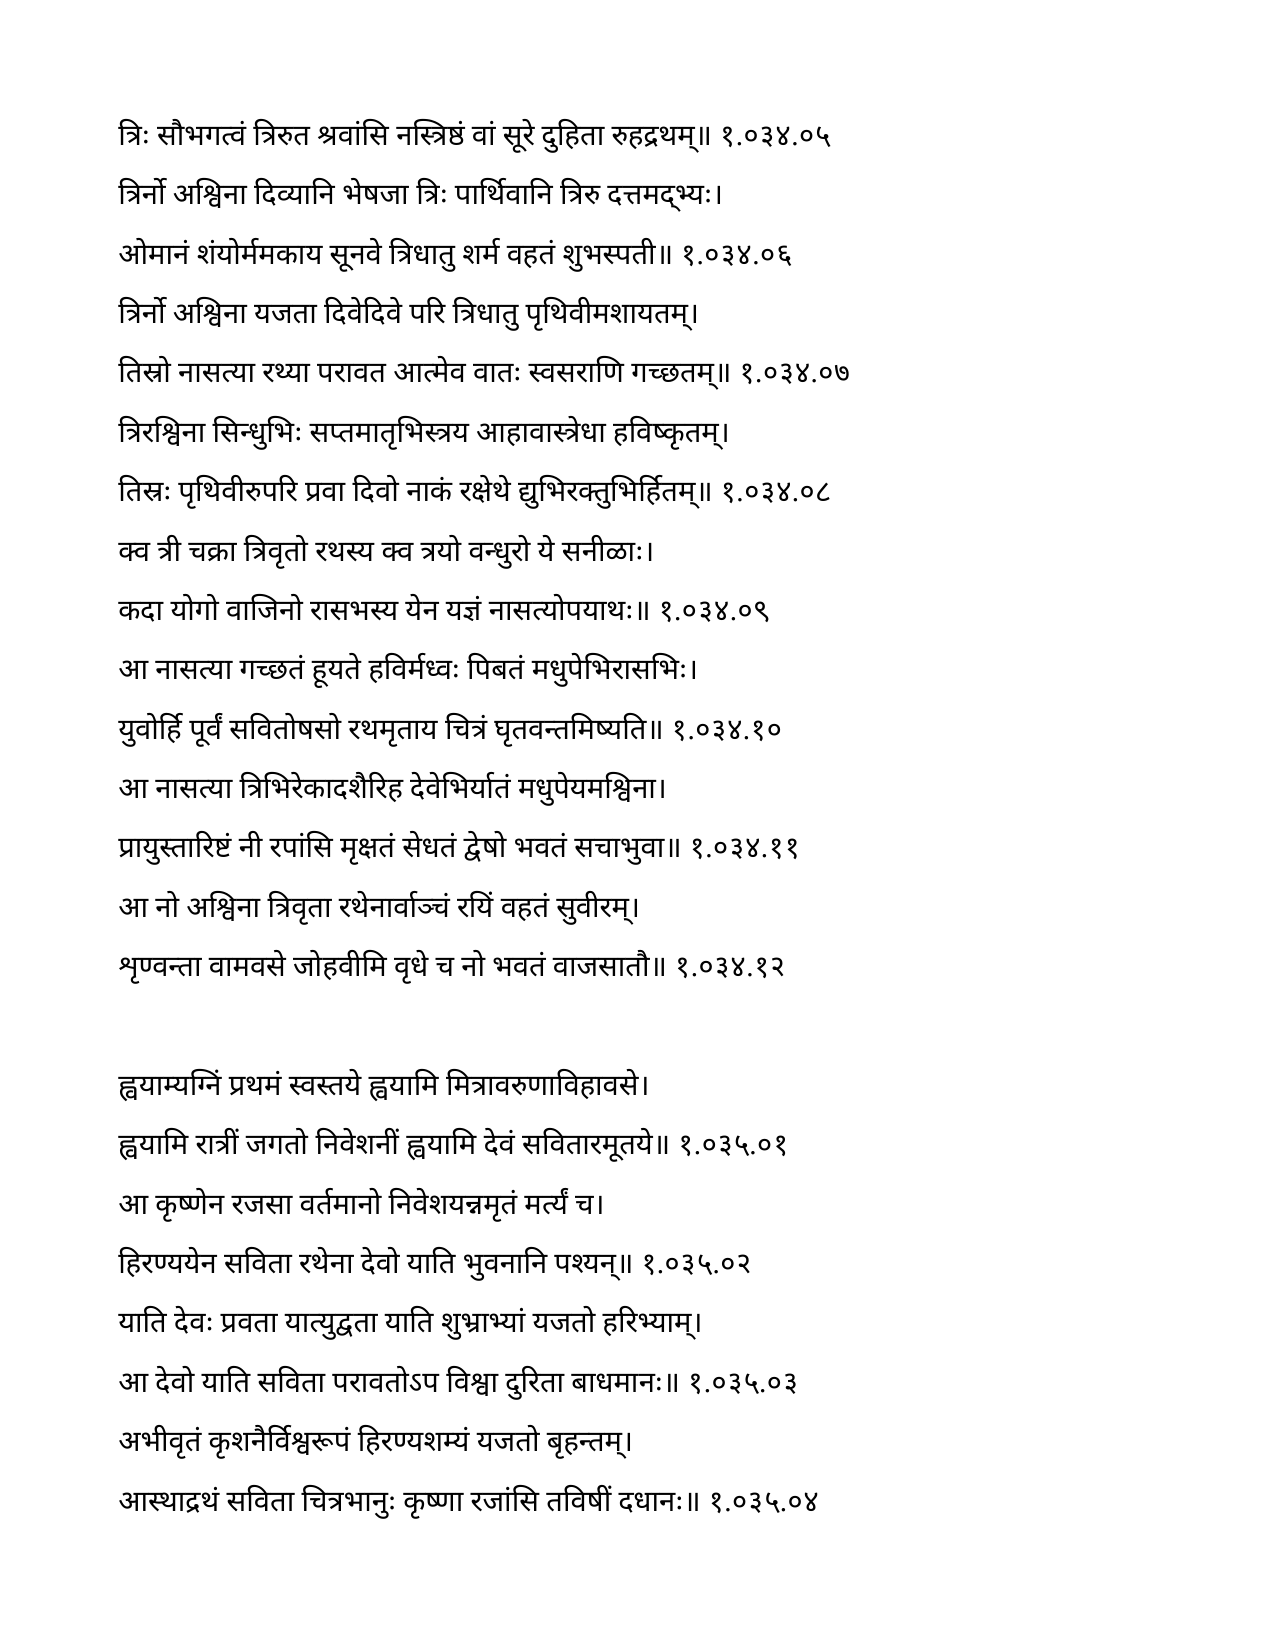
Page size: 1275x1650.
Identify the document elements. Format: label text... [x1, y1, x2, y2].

text आ देवो याति सविता परावतोऽप विश्वा दुरिता बाधमानः॥ १.०३५.०३ [118, 1365, 1157, 1398]
text त्रिरश्विना सिन्धुभिः सप्तमातृभिस्त्रय आहावास्त्रेधा हविष्कृतम्। [118, 415, 1157, 448]
text त्रिर्नो अश्विना यजता दिवेदिवे परि त्रिधातु पृथिवीमशायतम्। [118, 296, 1157, 330]
text अभीवृतं कृशनैर्विश्वरूपं हिरण्यशम्यं यजतो बृहन्तम्। [118, 1424, 1157, 1458]
text आ नो अश्विना त्रिवृता रथेनार्वाञ्चं रयिं वहतं सुवीरम्। [118, 890, 1157, 923]
text याति देवः प्रवता यात्युद्वता याति शुभ्राभ्यां यजतो हरिभ्याम्। [118, 1306, 1157, 1339]
text आ नासत्या त्रिभिरेकादशैरिह देवेभिर्यातं मधुपेयमश्विना। [118, 771, 1157, 805]
text हिरण्ययेन सविता रथेना देवो याति भुवनानि पश्यन्॥ १.०३५.०२ [118, 1246, 1157, 1280]
text त्रिः सौभगत्वं त्रिरुत श्रवांसि नस्त्रिष्ठं वां सूरे दुहिता रुहद्रथम्॥ १.०३४.०५ [118, 118, 1157, 152]
text ओमानं शंयोर्ममकाय सूनवे त्रिधातु शर्म वहतं शुभस्पती॥ १.०३४.०६ [118, 237, 1157, 270]
text आ कृष्णेन रजसा वर्तमानो निवेशयन्नमृतं मर्त्यं च। [118, 1187, 1157, 1220]
text आ नासत्या गच्छतं हूयते हविर्मध्वः पिबतं मधुपेभिरासभिः। [118, 652, 1157, 686]
text तिस्रो नासत्या रथ्या परावत आत्मेव वातः स्वसराणि गच्छतम्॥ १.०३४.०७ [118, 356, 1157, 389]
text कदा योगो वाजिनो रासभस्य येन यज्ञं नासत्योपयाथः॥ १.०३४.०९ [118, 593, 1157, 627]
text ह्वयामि रात्रीं जगतो निवेशनीं ह्वयामि देवं सवितारमूतये॥ १.०३५.०१ [118, 1127, 1157, 1161]
text युवोर्हि पूर्वं सवितोषसो रथमृताय चित्रं घृतवन्तमिष्यति॥ १.०३४.१० [118, 712, 1157, 745]
text प्रायुस्तारिष्टं नी रपांसि मृक्षतं सेधतं द्वेषो भवतं सचाभुवा॥ १.०३४.११ [156, 831, 1157, 864]
text शृण्वन्ता वामवसे जोहवीमि वृधे च नो भवतं वाजसातौ॥ १.०३४.१२ [118, 949, 1157, 983]
text क्व त्री चक्रा त्रिवृतो रथस्य क्व त्रयो वन्धुरो ये सनीळाः। [118, 534, 1157, 567]
text ह्वयाम्यग्निं प्रथमं स्वस्तये ह्वयामि मित्रावरुणाविहावसे। [118, 1068, 1157, 1102]
text त्रिर्नो अश्विना दिव्यानि भेषजा त्रिः पार्थिवानि त्रिरु दत्तमद्भ्यः। [118, 177, 1157, 211]
text तिस्रः पृथिवीरुपरि प्रवा दिवो नाकं रक्षेथे द्युभिरक्तुभिर्हितम्॥ १.०३४.०८ [118, 474, 1157, 508]
text आस्थाद्रथं सविता चित्रभानुः कृष्णा रजांसि तविषीं दधानः॥ १.०३५.०४ [118, 1484, 1157, 1517]
